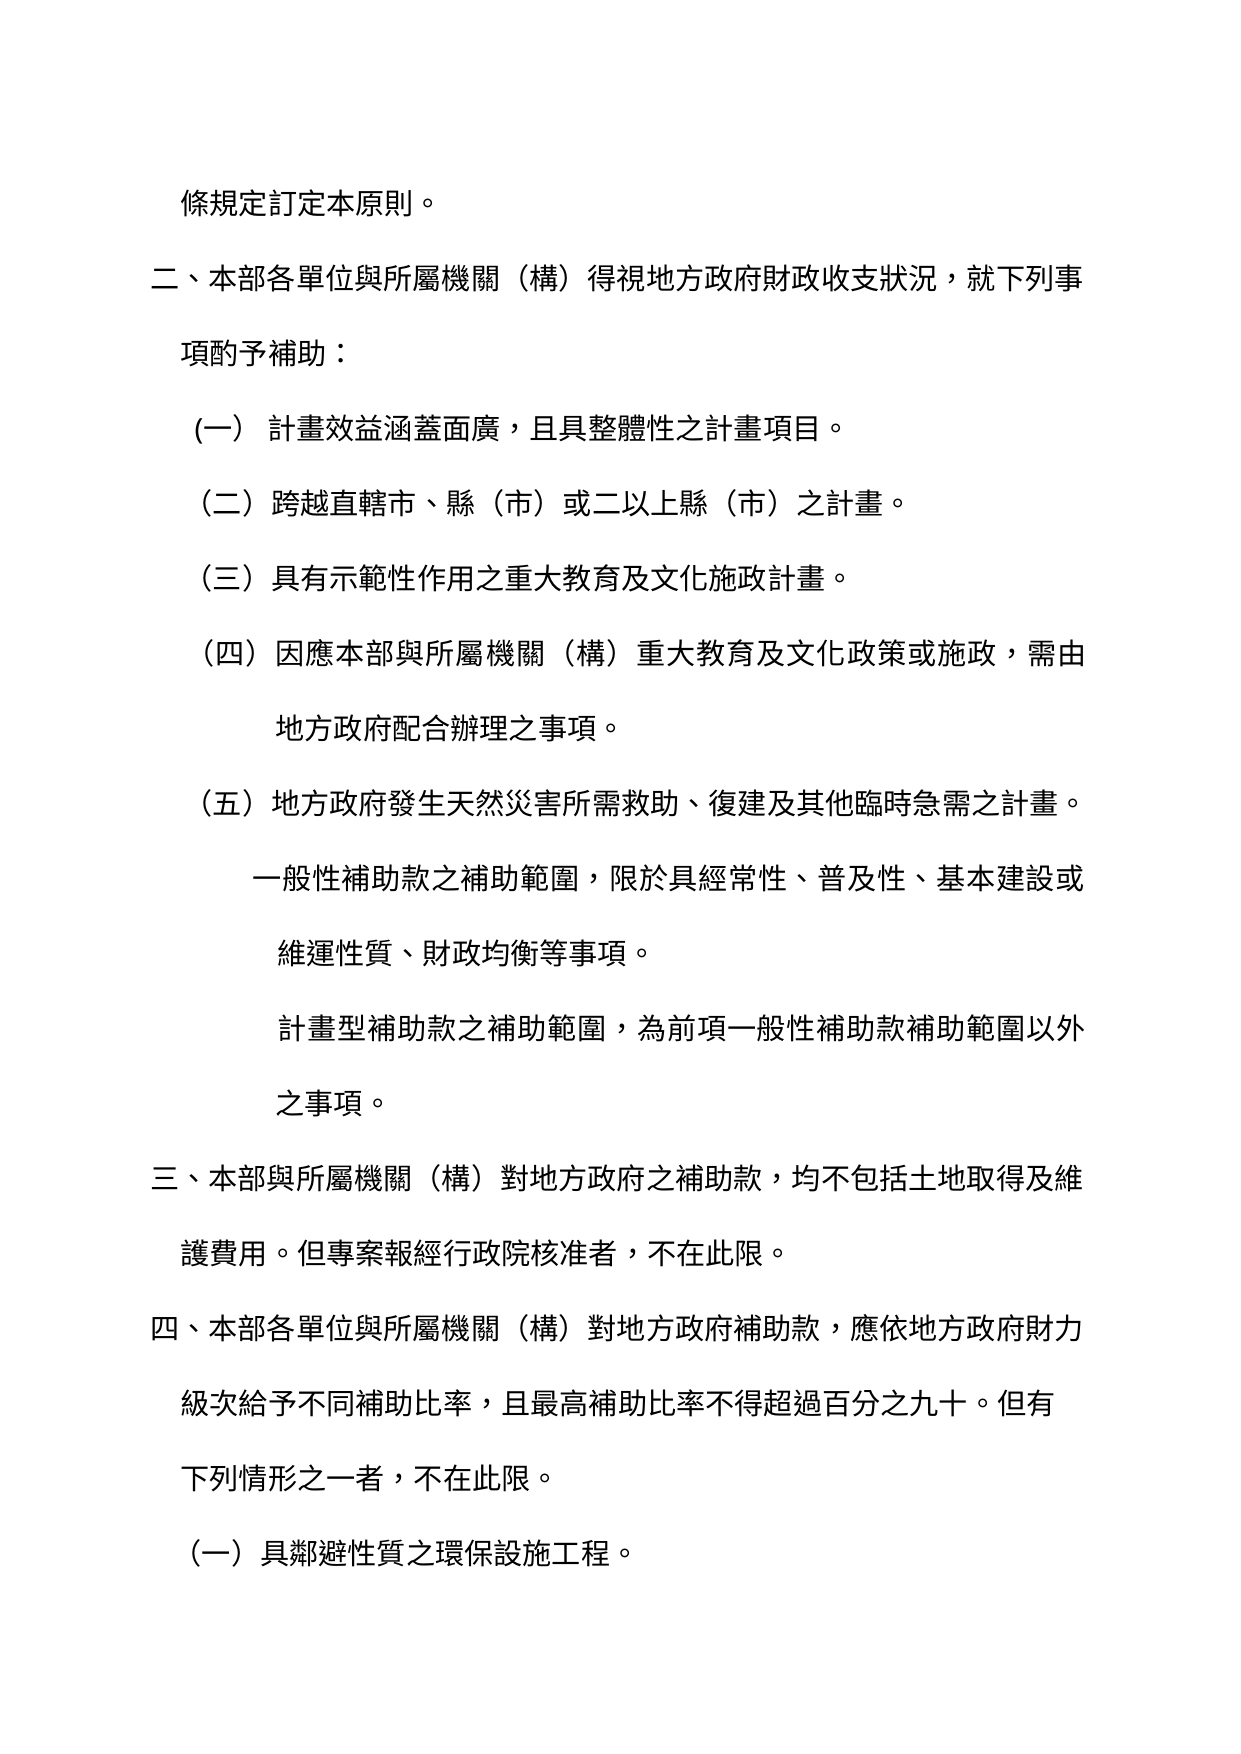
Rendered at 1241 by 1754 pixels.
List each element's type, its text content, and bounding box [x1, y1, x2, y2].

text （四）因應本部與所屬機關（構）重大教育及文化政策或施政，需由地方政府配合辦理之事項。 [185, 614, 1087, 764]
text （五）地方政府發生天然災害所需救助、復建及其他臨時急需之計畫。 [183, 764, 1087, 839]
text 下列情形之一者，不在此限。 [150, 1439, 1087, 1514]
text 二、本部各單位與所屬機關（構）得視地方政府財政收支狀況，就下列事 [150, 239, 1087, 314]
text (一） 計畫效益涵蓋面廣，且具整體性之計畫項目。 [194, 389, 1087, 464]
text 計畫型補助款之補助範圍，為前項一般性補助款補助範圍以外之事項。 [217, 989, 1087, 1139]
text 級次給予不同補助比率，且最高補助比率不得超過百分之九十。但有 [150, 1364, 1087, 1439]
text 項酌予補助： [150, 314, 1087, 389]
text （一）具鄰避性質之環保設施工程。 [172, 1514, 1087, 1589]
text 條規定訂定本原則。 [150, 164, 1087, 239]
text 四、本部各單位與所屬機關（構）對地方政府補助款，應依地方政府財力 [150, 1289, 1087, 1364]
text 護費用。但專案報經行政院核准者，不在此限。 [150, 1214, 1087, 1289]
text （二）跨越直轄市、縣（市）或二以上縣（市）之計畫。 [183, 464, 1087, 539]
text 三、本部與所屬機關（構）對地方政府之補助款，均不包括土地取得及維 [150, 1139, 1087, 1214]
text 一般性補助款之補助範圍，限於具經常性、普及性、基本建設或維運性質、財政均衡等事項。 [218, 839, 1087, 989]
text （三）具有示範性作用之重大教育及文化施政計畫。 [183, 539, 1087, 614]
